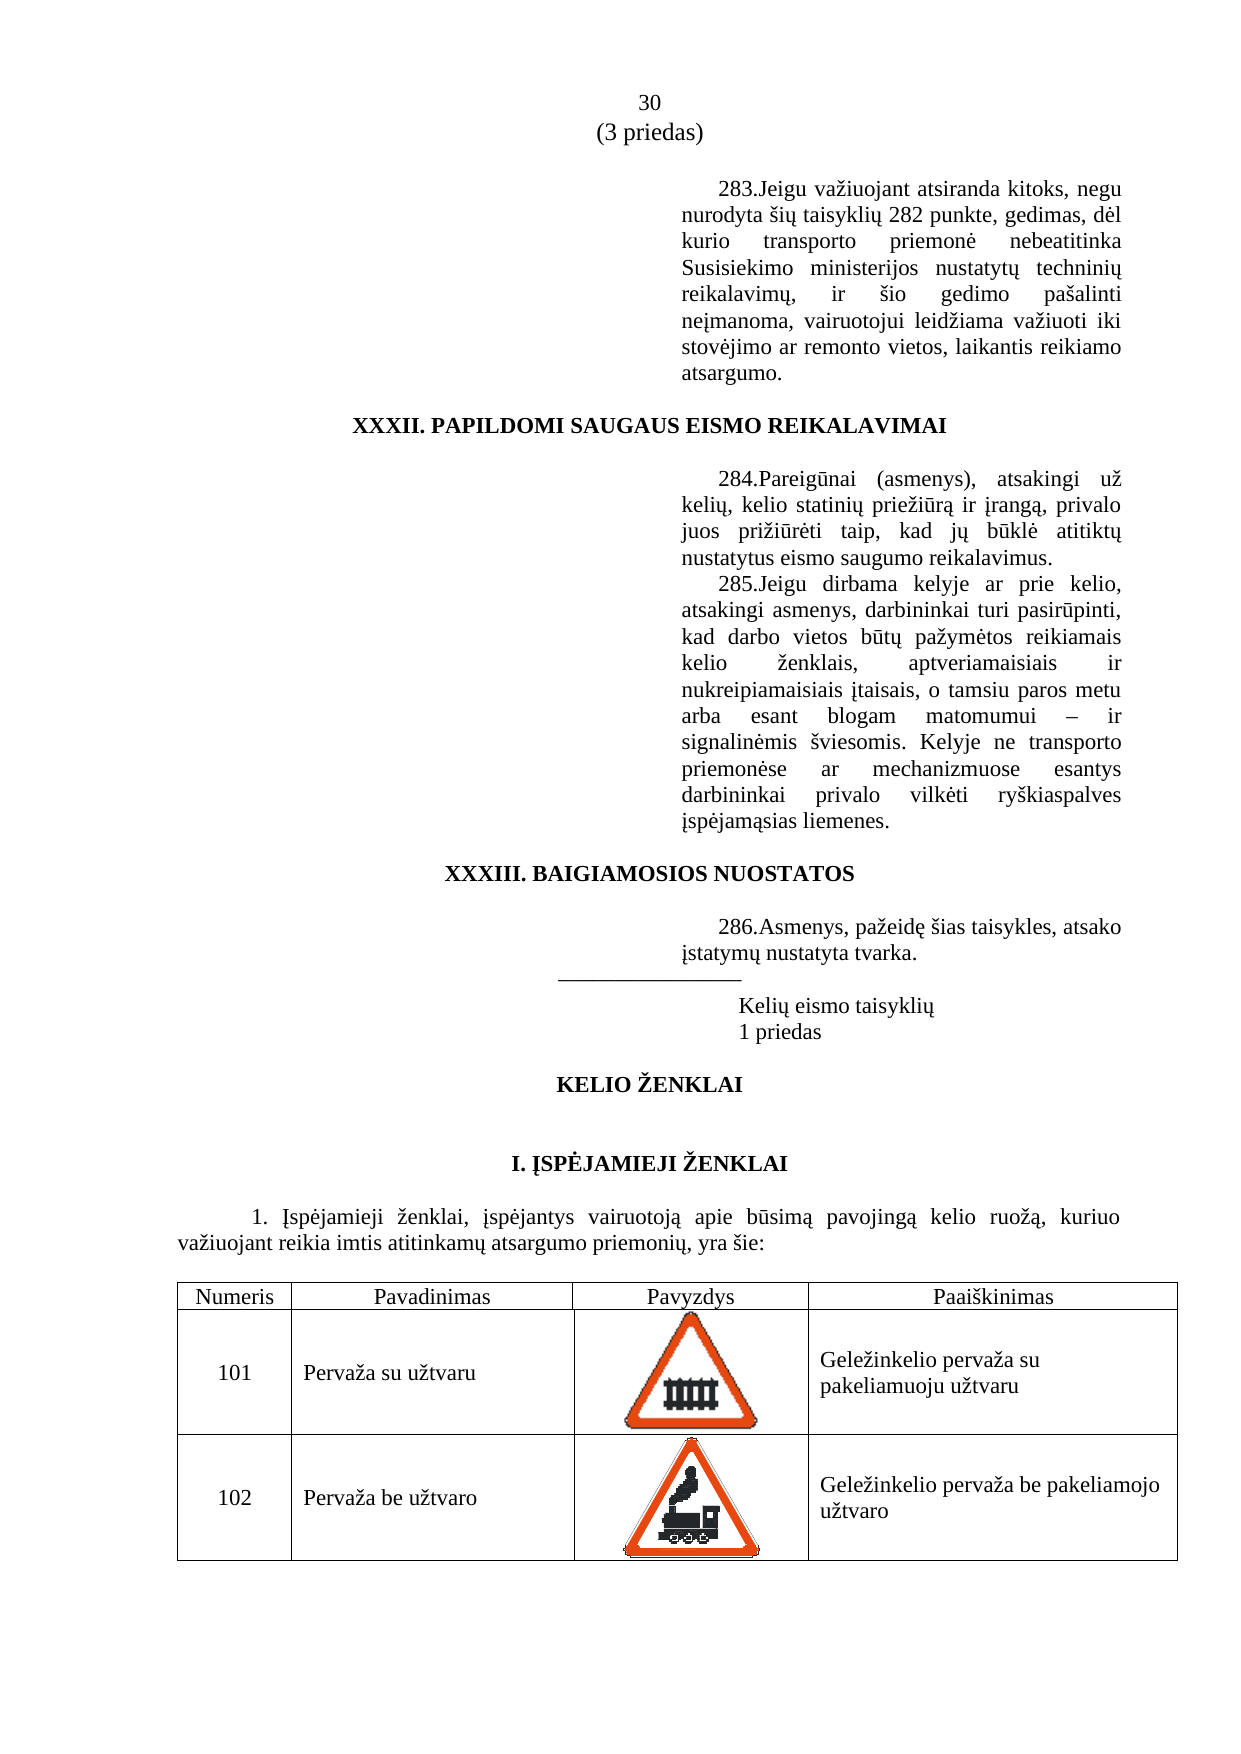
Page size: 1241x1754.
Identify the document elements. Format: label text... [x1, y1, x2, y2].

table_header Numeris [178, 1283, 291, 1309]
subtitle I. Įspėjamieji ženklai [177, 1150, 1122, 1176]
list Jeigu dirbama kelyje ar prie kelio, atsakingi asmenys, darbininkai turi pasirūpinti, kad darbo vietos būtų pažymėtos reikiamais kelio ženklais, aptveriamaisiais ir nukreipiamaisiais įtaisais, o tamsiu paros metu arba esant blogam matomumui – ir signalinėmis šviesomis. Kelyje ne transporto priemonėse ar mechanizmuose esantys darbininkai privalo vilkėti ryškiaspalves įspėjamąsias liemenes. [644, 570, 1122, 834]
table_cell 101 [178, 1310, 291, 1434]
table_cell Geležinkelio pervaža be pakeliamojo užtvaro [809, 1435, 1177, 1560]
subtitle XXXII. Papildomi saugaus eismo reikalavimai [177, 412, 1122, 438]
list Jeigu važiuojant atsiranda kitoks, negu nurodyta šių taisyklių 282 punkte, gedimas, dėl kurio transporto priemonė nebeatitinka Susisiekimo ministerijos nustatytų techninių reikalavimų, ir šio gedimo pašalinti neįmanoma, vairuotojui leidžiama važiuoti iki stovėjimo ar remonto vietos, laikantis reikiamo atsargumo. [644, 175, 1122, 386]
text –––––––––––––––– [177, 966, 1122, 992]
text 1. Įspėjamieji ženklai, įspėjantys vairuotoją apie būsimą pavojingą kelio ruožą, kuriuo važiuojant reikia imtis atitinkamų atsargumo priemonių, yra šie: [177, 1203, 1122, 1255]
text 1 priedas [738, 1018, 1122, 1044]
table_cell Pervaža su užtvaru [292, 1310, 574, 1434]
table_cell 102 [178, 1435, 291, 1560]
table_header Pavadinimas [292, 1283, 572, 1309]
text Kelio ženklai [177, 1071, 1122, 1097]
subtitle XXXIII. Baigiamosios nuostatos [177, 860, 1122, 886]
table_cell Geležinkelio pervaža su pakeliamuoju užtvaru [809, 1310, 1177, 1434]
table_cell [575, 1435, 808, 1560]
table_header Paaiškinimas [809, 1283, 1177, 1309]
table_cell Pervaža be užtvaro [292, 1435, 574, 1560]
table_cell [575, 1310, 808, 1434]
text Kelių eismo taisyklių [738, 992, 1122, 1018]
list Asmenys, pažeidę šias taisykles, atsako įstatymų nustatyta tvarka. [644, 913, 1122, 966]
table_header Pavyzdys [573, 1283, 808, 1309]
list Pareigūnai (asmenys), atsakingi už kelių, kelio statinių priežiūrą ir įrangą, privalo juos prižiūrėti taip, kad jų būklė atitiktų nustatytus eismo saugumo reikalavimus. [644, 465, 1122, 570]
